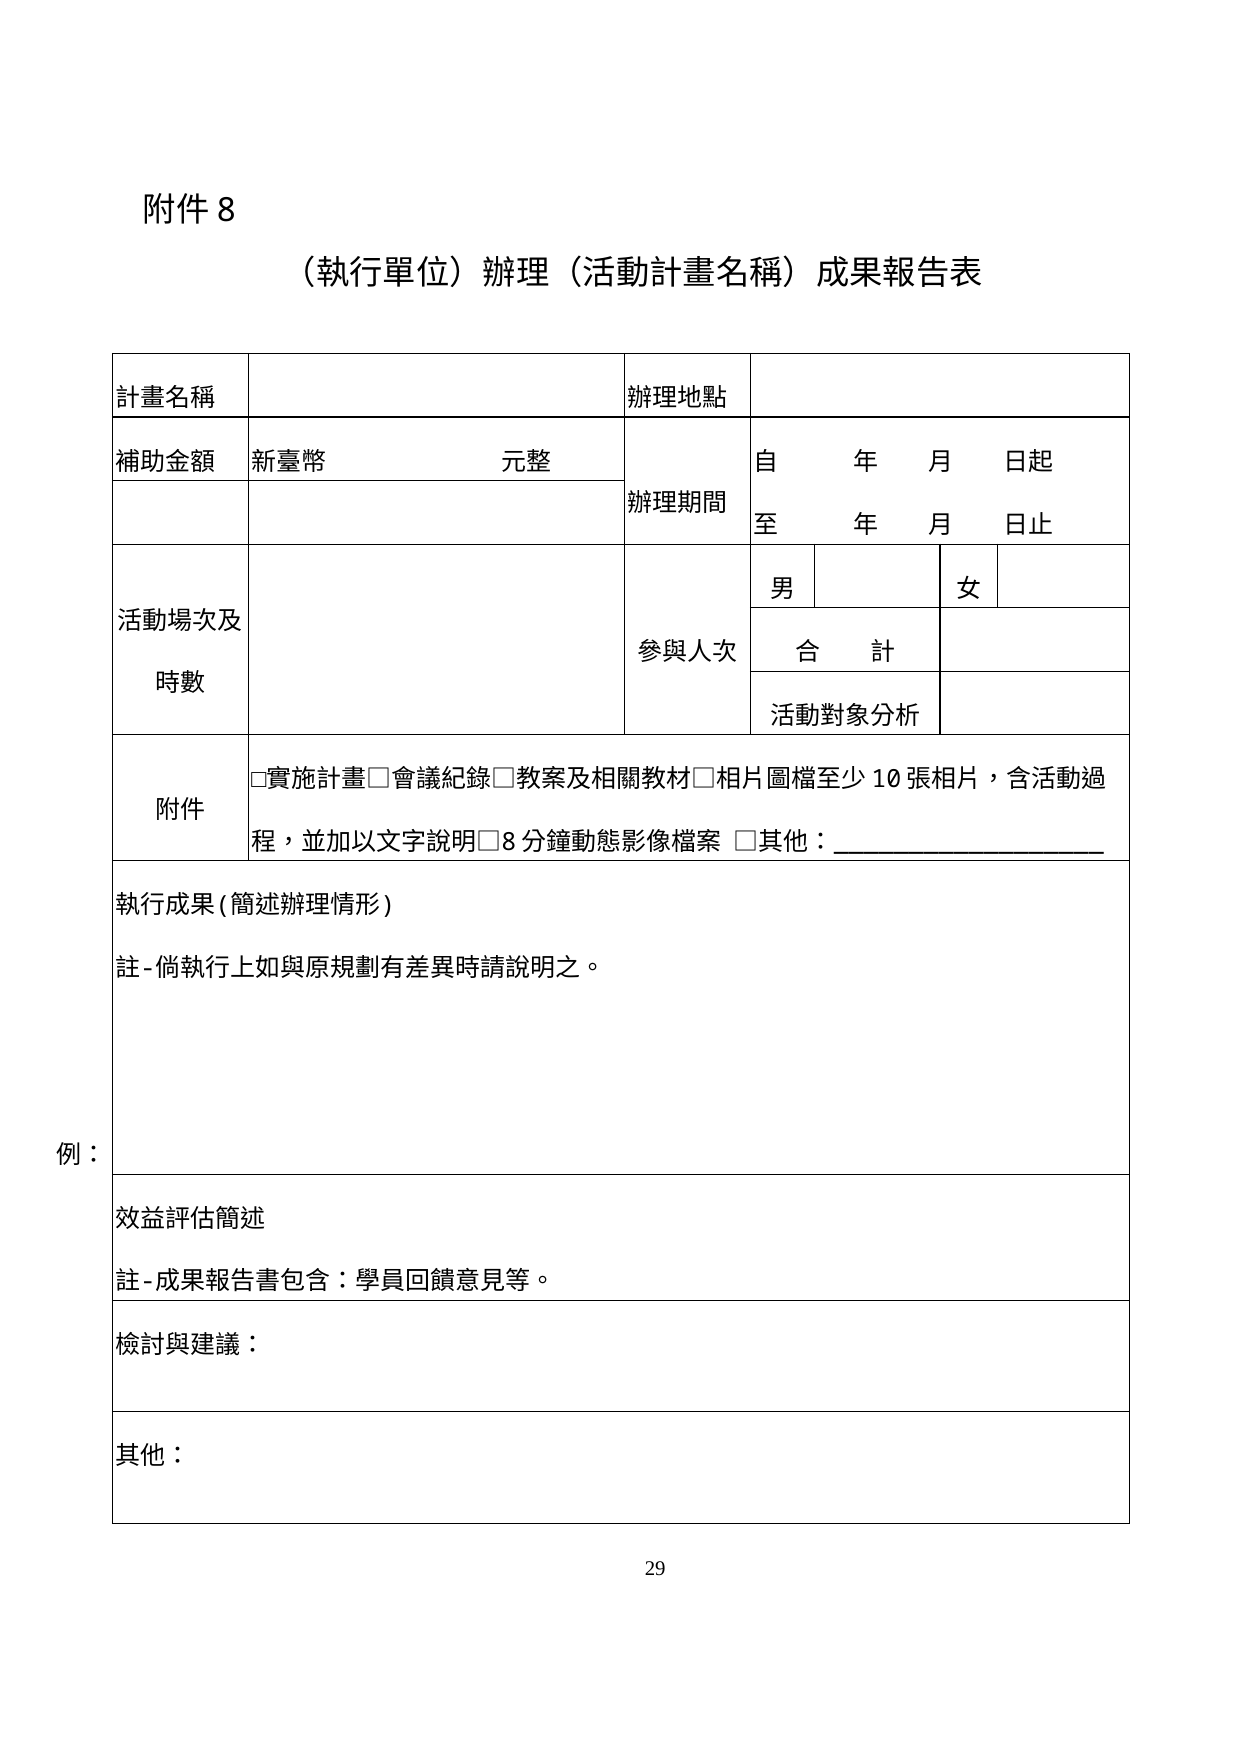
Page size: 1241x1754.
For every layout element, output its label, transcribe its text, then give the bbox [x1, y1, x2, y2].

table_header [751, 354, 1129, 416]
table_cell 自 年 月 日起 至 年 月 日止 [751, 418, 1129, 543]
table_cell 補助金額 [113, 418, 248, 480]
table_cell [998, 545, 1129, 607]
table_cell 效益評估簡述 註-成果報告書包含：學員回饋意見等。 [113, 1175, 1129, 1300]
text （執行單位）辦理（活動計畫名稱）成果報告表 [143, 228, 1122, 290]
table_cell [941, 608, 1129, 671]
table_cell 參與人次 [625, 545, 750, 734]
table_cell 活動對象分析 [751, 672, 939, 734]
table_cell 檢討與建議： [113, 1301, 1129, 1411]
table_cell □實施計畫□會議紀錄□教案及相關教材□相片圖檔至少10張相片，含活動過程，並加以文字說明□8分鐘動態影像檔案 □其他：__________________ [249, 735, 1129, 860]
table_cell 合 計 [751, 608, 939, 671]
table_cell 男 [751, 545, 814, 607]
text 附件8 [143, 165, 1122, 228]
table_cell [249, 481, 624, 543]
table_cell 其他： [113, 1412, 1129, 1523]
table_header 計畫名稱 [113, 354, 248, 416]
table_cell [815, 545, 939, 607]
table_cell 活動場次及時數 [113, 545, 248, 734]
table_cell [249, 545, 624, 734]
table_cell 辦理期間 [625, 418, 750, 543]
table_cell 新臺幣 元整 [249, 418, 624, 480]
table_cell 附件 [113, 735, 248, 860]
table_cell [113, 481, 248, 543]
table_header 辦理地點 [625, 354, 750, 416]
table_header [249, 354, 624, 416]
table_cell [941, 672, 1129, 734]
table_cell 執行成果(簡述辦理情形) 註-倘執行上如與原規劃有差異時請說明之。 2. 例： [113, 861, 1129, 1174]
table_cell 女 [941, 545, 997, 607]
